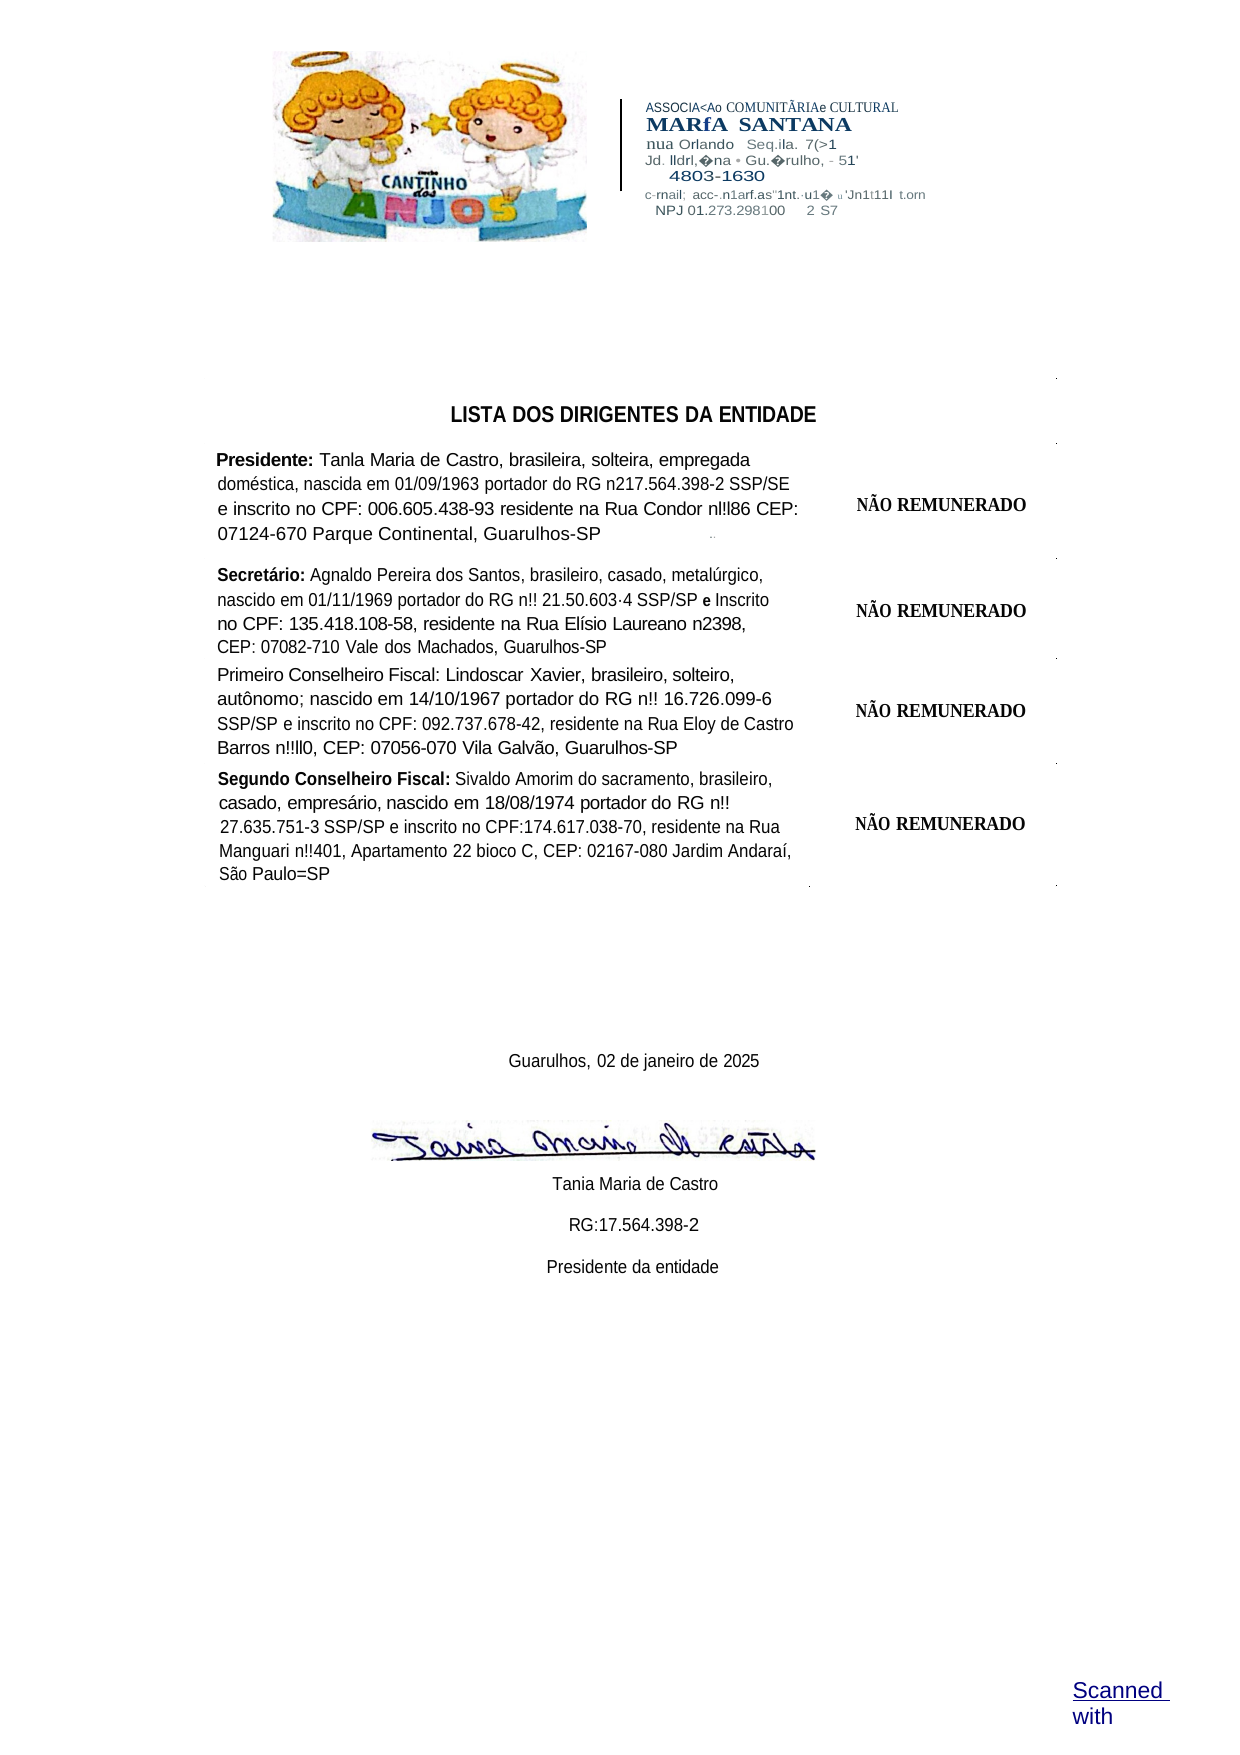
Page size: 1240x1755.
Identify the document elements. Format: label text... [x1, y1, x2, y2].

text RG:17.564.398-2 [568, 1213, 703, 1235]
text Tania Maria de Castro [552, 1172, 719, 1194]
text 2 S7 [806, 203, 840, 218]
text ASSOCIA<Ao COMUNITÃRIAe CULTURAL [646, 99, 933, 115]
text 27.635.751-3 SSP/SP e inscrito no CPF:174.617.038-70, residente na Rua Manguari n!!401, Apartamento 22 bioco C, CEP: 02167-080 Jardim Andaraí, [219, 816, 801, 862]
text Segundo Conselheiro Fiscal: Sivaldo Amorim do sacramento, brasileiro, casado, empresário, nascido em 18/08/1974 portador do RG n!! [218, 768, 801, 814]
text Primeiro Conselheiro Fiscal: Lindoscar Xavier, brasileiro, solteiro, autônomo; nascido em 14/10/1967 portador do RG n!! 16.726.099-6 SSP/SP e inscrito no CPF: 092.737.678-42, residente na Rua Eloy de Castro Barros n!!ll0, CEP: 07056-070 Vila Galvão, Guarulhos-SP [217, 664, 801, 758]
text NÃO REMUNERADO [857, 493, 1056, 516]
text 4803-1630 [669, 169, 933, 185]
text LISTA DOS DIRIGENTES DA ENTIDADE [211, 401, 1056, 428]
text Presidente: Tanla Maria de Castro, brasileira, solteira, empregada doméstica, nascida em 01/09/1963 portador do RG n217.564.398-2 SSP/SE e inscrito no CPF: 006.605.438-93 residente na Rua Condor nl!l86 CEP: 07124-670 Parque Continental, Guarulhos-SP .. [216, 448, 801, 544]
text Presidente da entidade [546, 1255, 725, 1277]
text Guarulhos, 02 de janeiro de 2025 [508, 1050, 762, 1072]
text NÃO REMUNERADO [856, 599, 1056, 622]
text São Paulo=SP [219, 866, 809, 884]
text c-rnail; acc-.n1arf.as"1nt.·u1� u 'Jn1t11I t.orn [644, 187, 933, 202]
text Scanned with [1072, 1677, 1209, 1726]
text NPJ 01.273.298100 [655, 203, 796, 218]
text Secretário: Agnaldo Pereira dos Santos, brasileiro, casado, metalúrgico, nascido em 01/11/1969 portador do RG n!! 21.50.603·4 SSP/SP e Inscrito no CPF: 135.418.108-58, residente na Rua Elísio Laureano n2398, [217, 564, 784, 634]
text nua Orlando Seq.ila. 7(>1 Jd. lldrl,�na • Gu.�rulho, - 51' [645, 136, 859, 169]
text NÃO REMUNERADO [856, 699, 1056, 722]
text MARfA SANTANA [646, 115, 933, 135]
text NÃO REMUNERADO [855, 812, 1056, 834]
text CEP: 07082-710 Vale dos Machados, Guarulhos-SP [217, 637, 809, 657]
